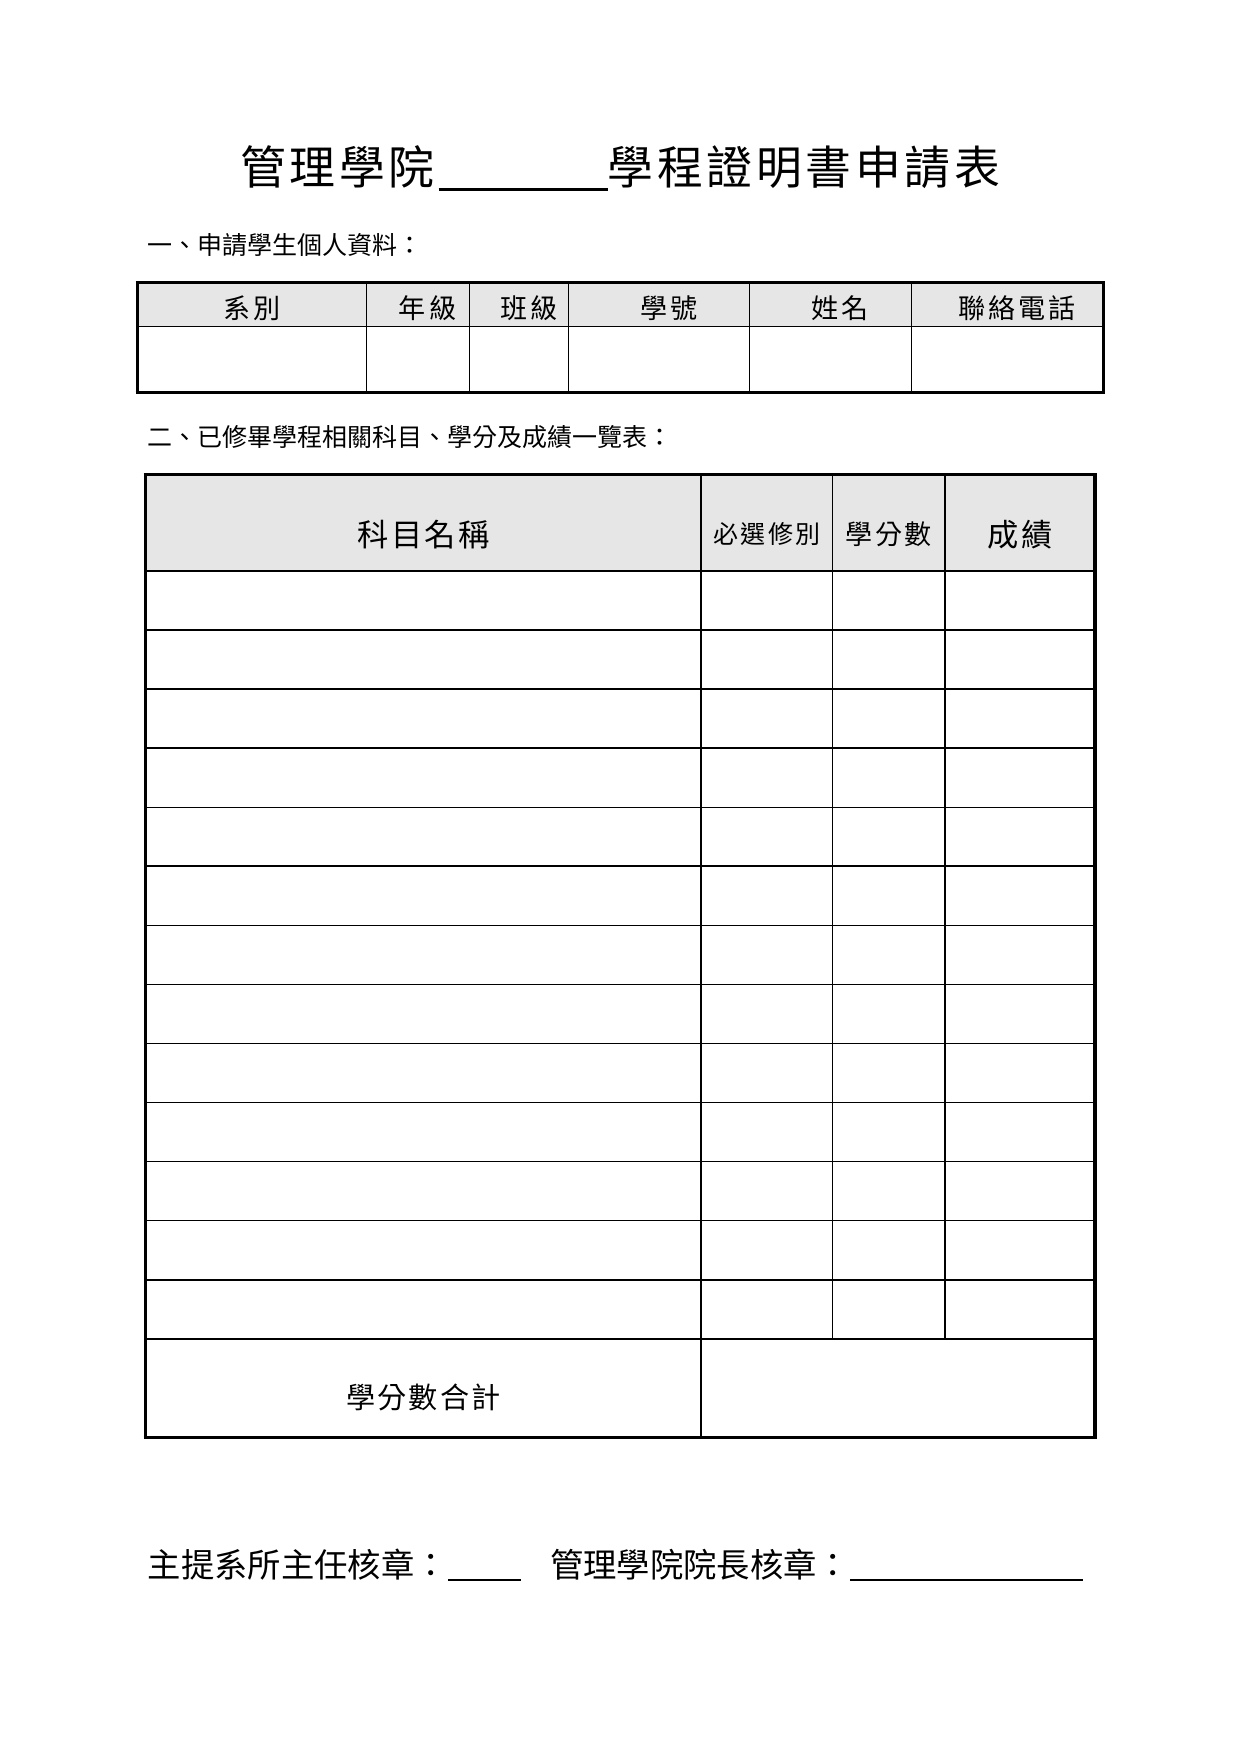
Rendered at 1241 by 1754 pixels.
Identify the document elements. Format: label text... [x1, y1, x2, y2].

table_cell [147, 808, 700, 865]
table_header 科目名稱 [147, 476, 700, 570]
table_cell [946, 1221, 1093, 1279]
table_cell [833, 1162, 944, 1220]
table_cell [946, 926, 1093, 983]
text 二、已修畢學程相關科目、學分及成績一覽表： [148, 413, 1092, 454]
table_cell [833, 985, 944, 1043]
text 主提系所主任核章： 管理學院院長核章： [148, 1525, 1092, 1600]
table_cell [833, 1044, 944, 1102]
table_cell [147, 1103, 700, 1161]
table_cell [367, 327, 469, 391]
table_cell [833, 1281, 944, 1338]
table_cell 學分數合計 [147, 1340, 700, 1436]
table_cell [946, 1103, 1093, 1161]
table_cell [833, 690, 944, 747]
table_cell [147, 749, 700, 806]
table_cell [702, 1044, 832, 1102]
table_cell [702, 1162, 832, 1220]
table_cell [147, 867, 700, 924]
table_cell [147, 985, 700, 1043]
table_header 年級 [367, 284, 469, 326]
table_cell [147, 1281, 700, 1338]
table_cell [702, 749, 832, 806]
table_cell [946, 985, 1093, 1043]
table_cell [833, 572, 944, 629]
table_cell [702, 631, 832, 688]
text 管理學院 學程證明書申請表 [148, 127, 1092, 202]
table_cell [946, 690, 1093, 747]
table_cell [833, 808, 944, 865]
table_cell [147, 690, 700, 747]
table_cell [147, 1221, 700, 1279]
table_cell [750, 327, 911, 391]
table_cell [702, 1103, 832, 1161]
table_cell [702, 808, 832, 865]
table_cell [702, 867, 832, 924]
table_header 班級 [470, 284, 568, 326]
table_cell [833, 1103, 944, 1161]
table_cell [702, 572, 832, 629]
table_cell [569, 327, 749, 391]
table_cell [946, 749, 1093, 806]
table_cell [139, 327, 366, 391]
table_cell [702, 1221, 832, 1279]
table_cell [833, 749, 944, 806]
table_cell [147, 572, 700, 629]
table_cell [702, 926, 832, 983]
table_cell [147, 926, 700, 983]
table_cell [702, 1340, 1093, 1436]
table_header 必選修別 [702, 476, 832, 570]
table_cell [946, 1162, 1093, 1220]
table_cell [946, 572, 1093, 629]
text 一、申請學生個人資料： [148, 221, 1092, 262]
table_cell [833, 926, 944, 983]
table_cell [946, 631, 1093, 688]
table_header 系別 [139, 284, 366, 326]
table_cell [702, 985, 832, 1043]
table_cell [470, 327, 568, 391]
table_cell [702, 690, 832, 747]
table_header 學號 [569, 284, 749, 326]
table_header 學分數 [833, 476, 944, 570]
table_cell [946, 808, 1093, 865]
table_cell [702, 1281, 832, 1338]
table_cell [147, 631, 700, 688]
table_cell [946, 1044, 1093, 1102]
table_cell [946, 867, 1093, 924]
table_cell [833, 867, 944, 924]
table_header 成績 [946, 476, 1093, 570]
table_cell [946, 1281, 1093, 1338]
table_header 姓名 [750, 284, 911, 326]
table_cell [833, 1221, 944, 1279]
table_cell [147, 1044, 700, 1102]
table_cell [833, 631, 944, 688]
table_cell [912, 327, 1102, 391]
table_header 聯絡電話 [912, 284, 1102, 326]
table_cell [147, 1162, 700, 1220]
